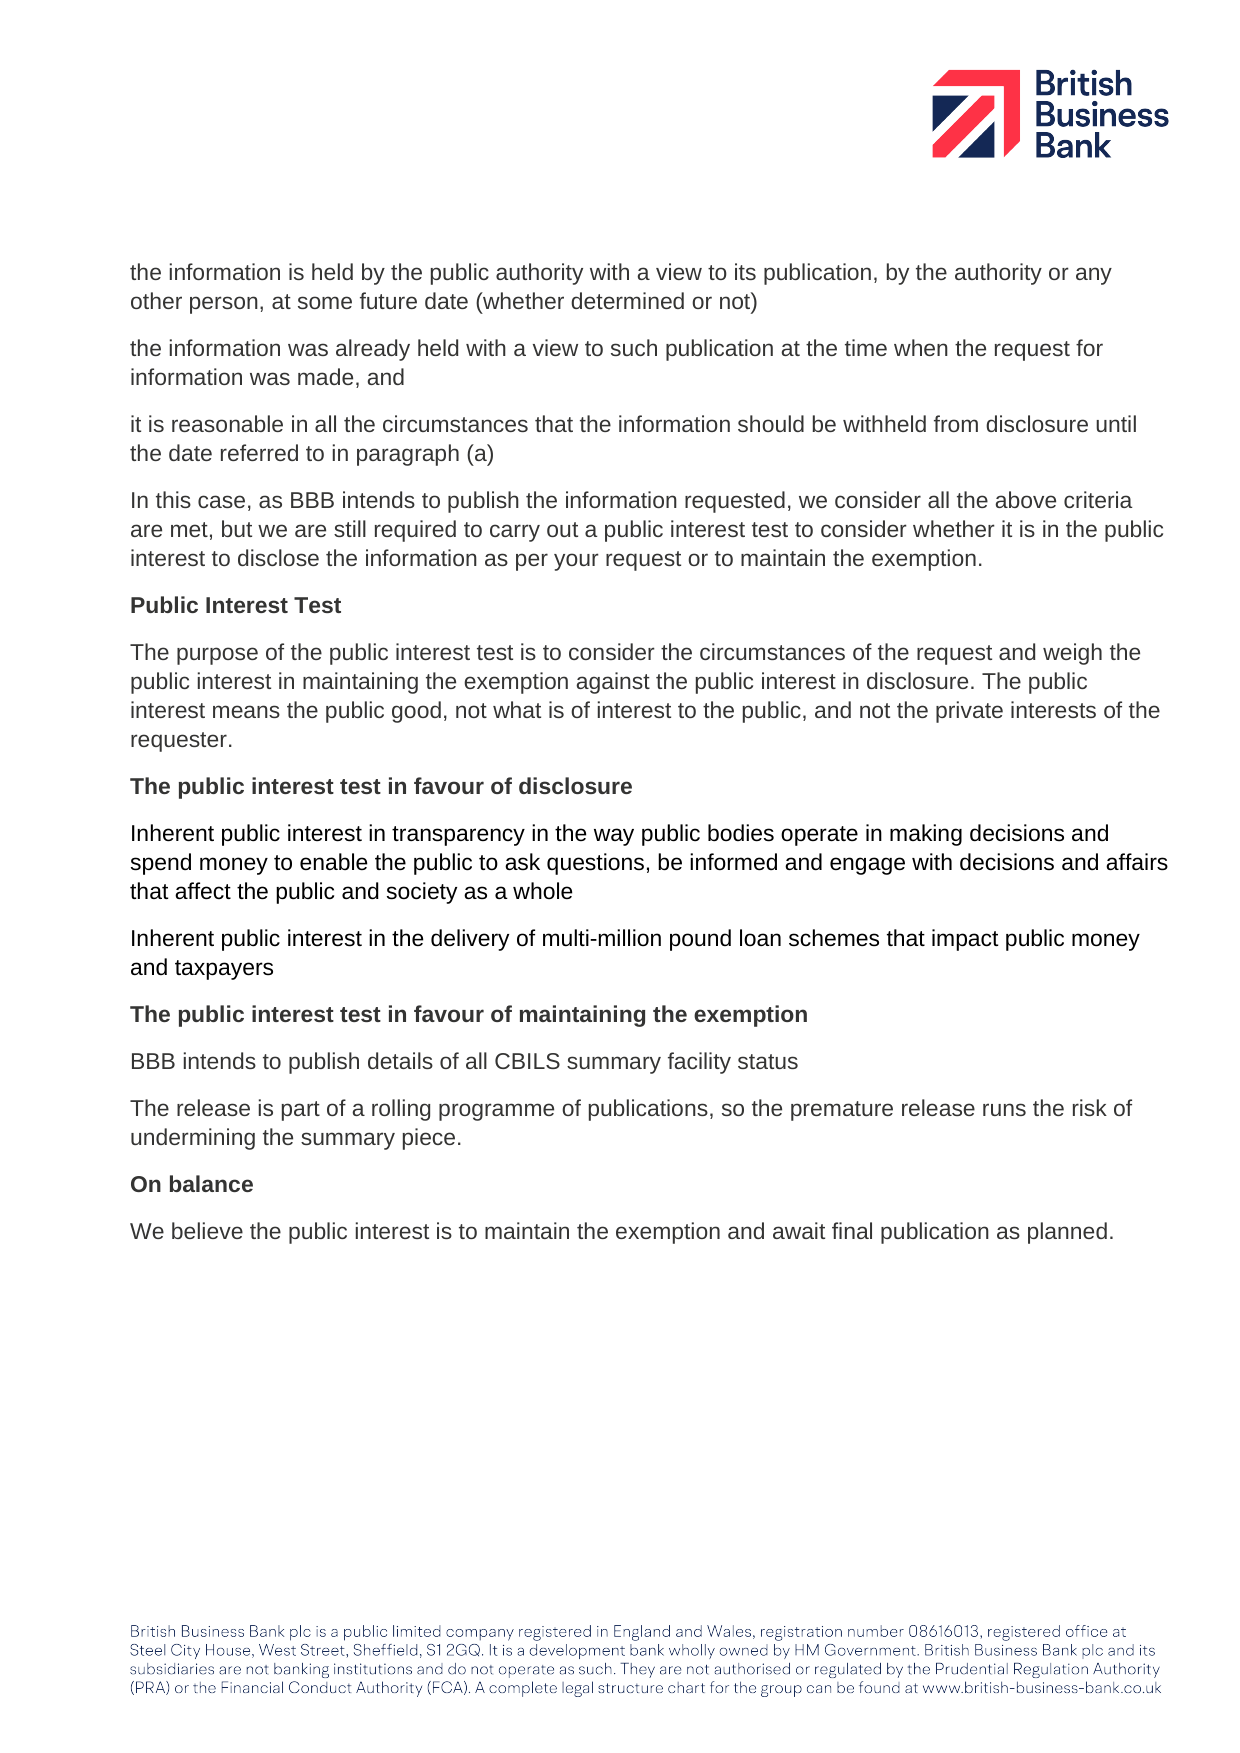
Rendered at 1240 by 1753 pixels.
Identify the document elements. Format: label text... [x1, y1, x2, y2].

text the information was already held with a view to such publication at the time when the request for information was made, and [130, 333, 1169, 391]
text the information is held by the public authority with a view to its publication, by the authority or any other person, at some future date (whether determined or not) [130, 257, 1169, 315]
text Inherent public interest in transparency in the way public bodies operate in making decisions and spend money to enable the public to ask questions, be informed and engage with decisions and affairs that affect the public and society as a whole [130, 818, 1169, 906]
text Public Interest Test [130, 590, 1169, 619]
text The release is part of a rolling programme of publications, so the premature release runs the risk of undermining the summary piece. [130, 1093, 1169, 1151]
text The purpose of the public interest test is to consider the circumstances of the request and weigh the public interest in maintaining the exemption against the public interest in disclosure. The public interest means the public good, not what is of interest to the public, and not the private interests of the requester. [130, 637, 1169, 753]
text On balance [130, 1169, 1169, 1198]
text it is reasonable in all the circumstances that the information should be withheld from disclosure until the date referred to in paragraph (a) [130, 409, 1169, 467]
text In this case, as BBB intends to publish the information requested, we consider all the above criteria are met, but we are still required to carry out a public interest test to consider whether it is in the public interest to disclose the information as per your request or to maintain the exemption. [130, 485, 1169, 572]
text The public interest test in favour of disclosure [130, 771, 1169, 800]
text BBB intends to publish details of all CBILS summary facility status [130, 1046, 1169, 1075]
text Inherent public interest in the delivery of multi-million pound loan schemes that impact public money and taxpayers [130, 923, 1169, 982]
text The public interest test in favour of maintaining the exemption [130, 999, 1169, 1028]
text We believe the public interest is to maintain the exemption and await final publication as planned. [130, 1216, 1169, 1245]
